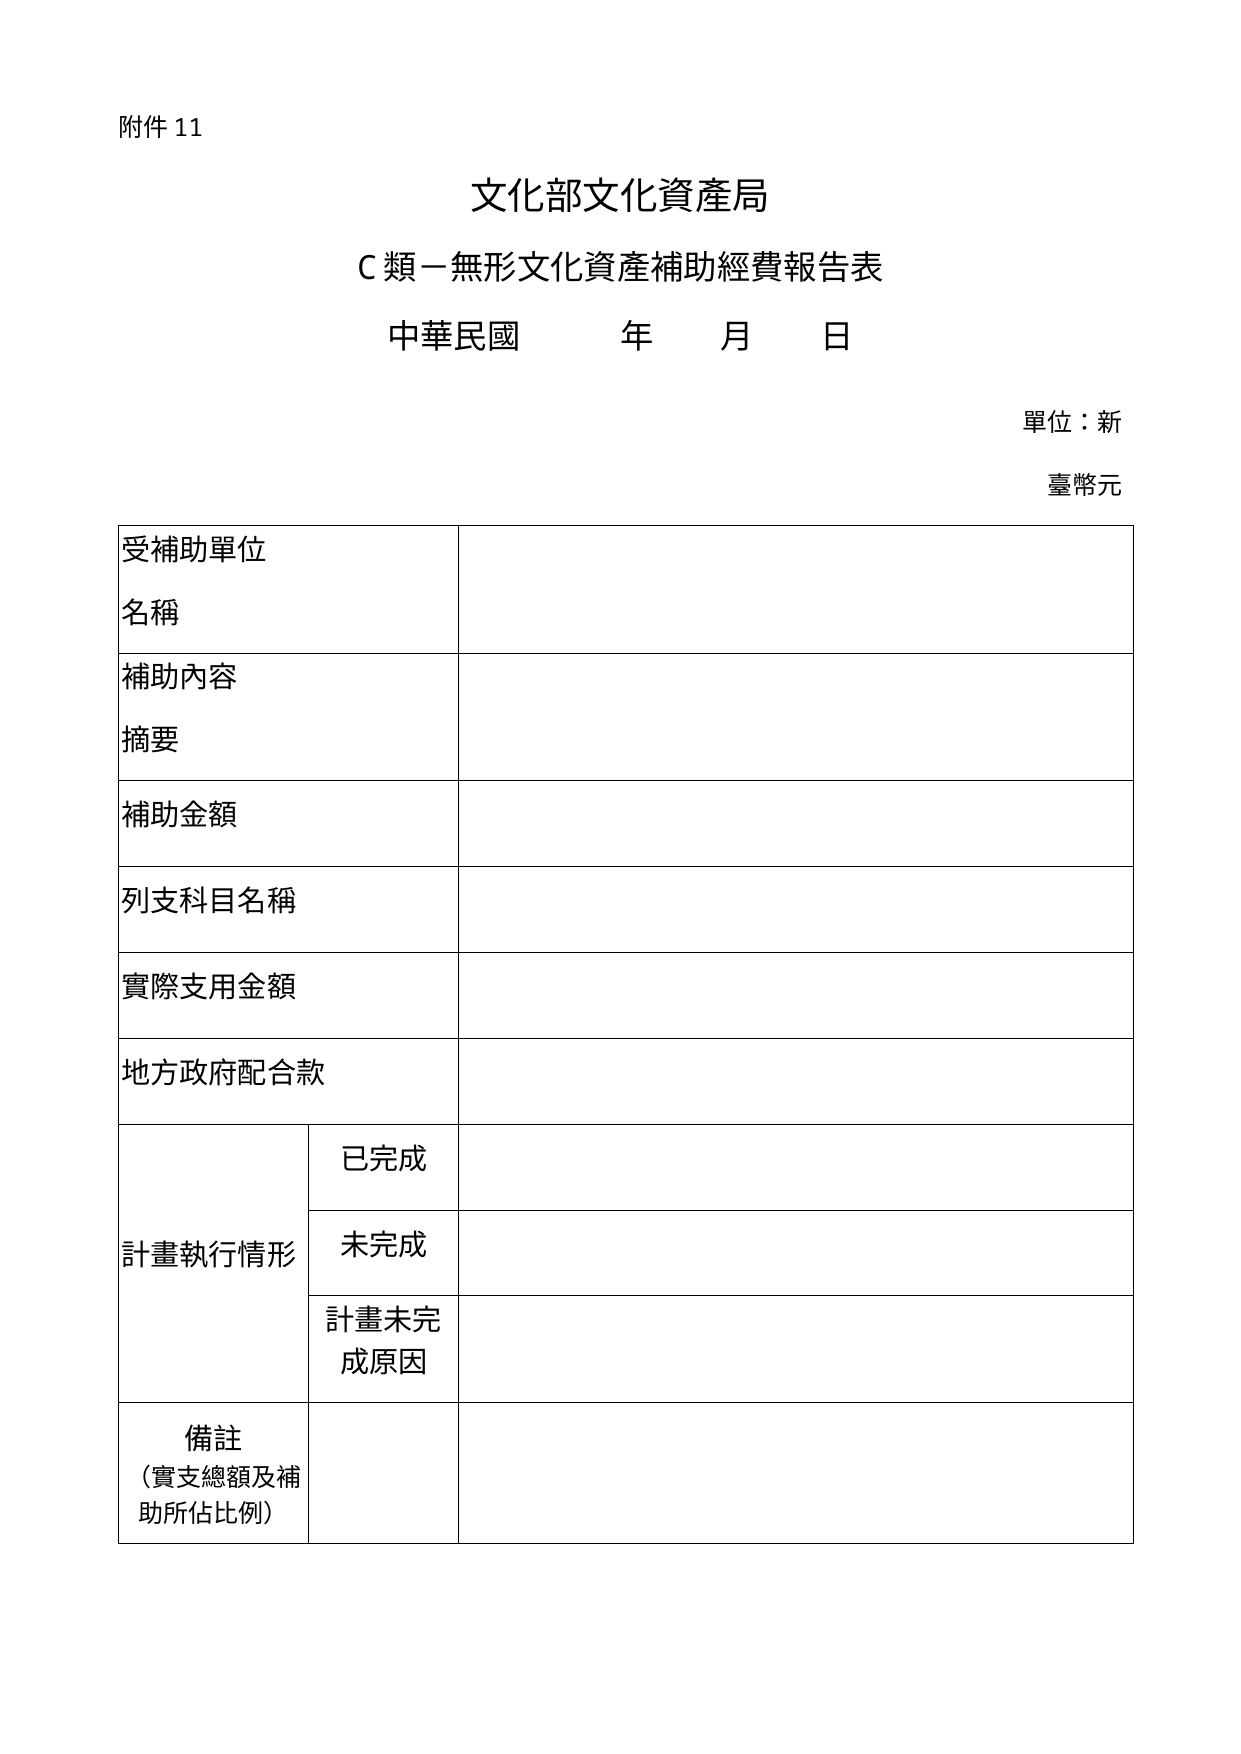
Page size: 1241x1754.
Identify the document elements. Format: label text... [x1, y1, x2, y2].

table_cell [459, 781, 1133, 866]
text 文化部文化資產局 [118, 166, 1122, 220]
table_cell 未完成 [309, 1211, 458, 1295]
table_cell 補助金額 [119, 781, 458, 866]
table_cell 補助內容 摘要 [119, 654, 458, 780]
table_header [459, 526, 1133, 652]
table_cell [459, 1125, 1133, 1209]
table_cell 計畫執行情形 [119, 1125, 308, 1402]
table_cell 地方政府配合款 [119, 1039, 458, 1123]
table_cell 備註 （實支總額及補助所佔比例） [119, 1403, 308, 1543]
table_cell [459, 1296, 1133, 1402]
table_cell [459, 654, 1133, 780]
text 中華民國 年 月 日 [118, 310, 1122, 358]
table_cell [459, 953, 1133, 1038]
table_cell [459, 1039, 1133, 1123]
table_cell [459, 1403, 1133, 1543]
table_cell 實際支用金額 [119, 953, 458, 1038]
table_cell 已完成 [309, 1125, 458, 1209]
text C類－無形文化資產補助經費報告表 [118, 241, 1122, 289]
table_cell 計畫未完成原因 [309, 1296, 458, 1402]
table_cell [459, 1211, 1133, 1295]
text 單位：新臺幣元 [118, 379, 1122, 504]
table_header 受補助單位 名稱 [119, 526, 458, 652]
table_cell [309, 1403, 458, 1543]
text 附件11 [118, 105, 1122, 145]
table_cell 列支科目名稱 [119, 867, 458, 952]
table_cell [459, 867, 1133, 952]
